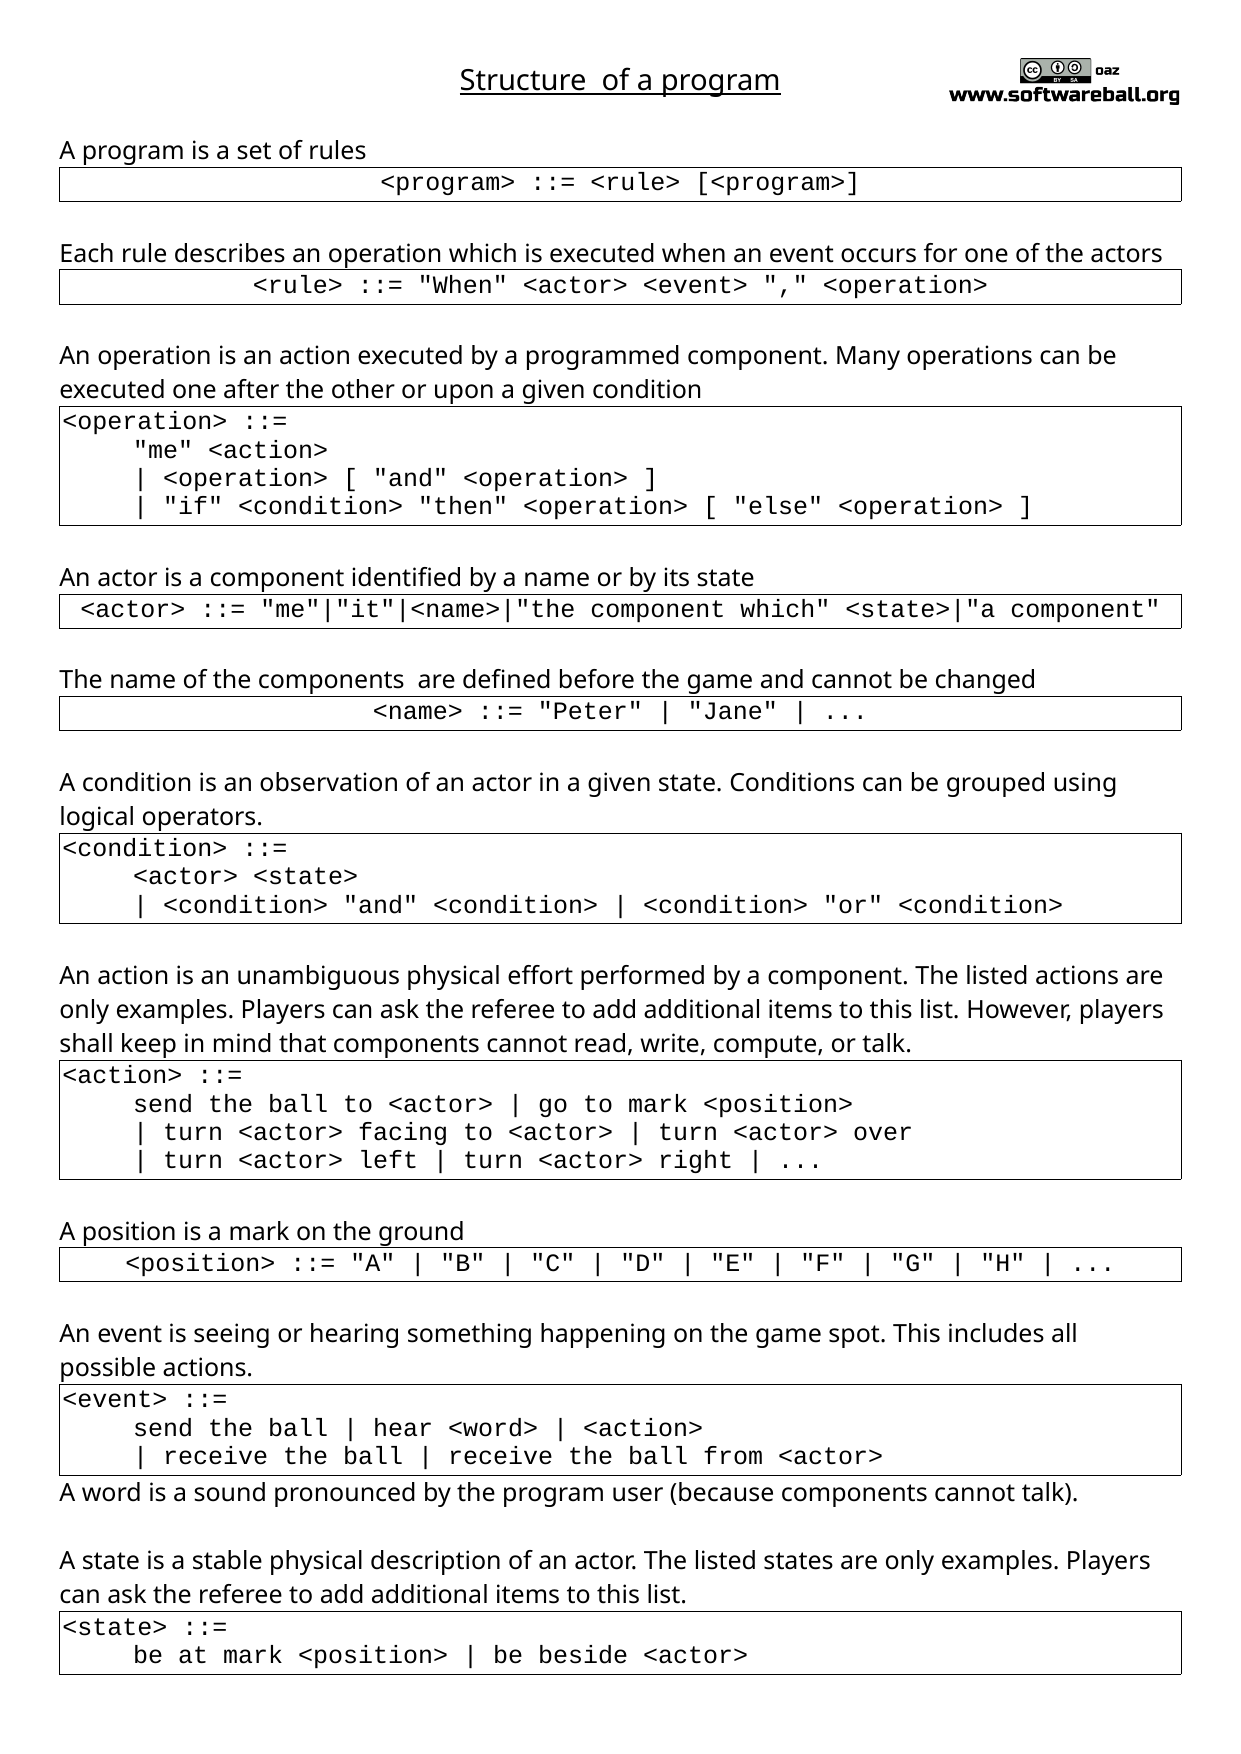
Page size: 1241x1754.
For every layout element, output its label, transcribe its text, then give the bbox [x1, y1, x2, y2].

text <rule> ::= "When" <actor> <event> "," <operation> [60, 270, 1181, 304]
text <program> ::= <rule> [<program>] [60, 168, 1181, 201]
text <name> ::= "Peter" | "Jane" | ... [60, 697, 1181, 730]
text A state is a stable physical description of an actor. The listed states are only examples. Players can ask the referee to add additional items to this list. [59, 1543, 1181, 1611]
text <event> ::= send the ball | hear <word> | <action> | receive the ball | receive the ball from <actor> [60, 1385, 1181, 1475]
text An action is an unambiguous physical effort performed by a component. The listed actions are only examples. Players can ask the referee to add additional items to this list. However, players shall keep in mind that components cannot read, write, compute, or talk. [59, 958, 1181, 1060]
text <position> ::= "A" | "B" | "C" | "D" | "E" | "F" | "G" | "H" | ... [60, 1248, 1181, 1281]
text <action> ::= send the ball to <actor> | go to mark <position> | turn <actor> facing to <actor> | turn <actor> over | turn <actor> left | turn <actor> right | ... [60, 1061, 1181, 1179]
text <state> ::= be at mark <position> | be beside <actor> [60, 1612, 1181, 1674]
text A condition is an observation of an actor in a given state. Conditions can be grouped using logical operators. [59, 764, 1181, 832]
text Structure of a program [59, 59, 949, 99]
text Each rule describes an operation which is executed when an event occurs for one of the actors [59, 235, 1181, 269]
text The name of the components are defined before the game and cannot be changed [59, 662, 1181, 696]
text <actor> ::= "me"|"it"|<name>|"the component which" <state>|"a component" [60, 595, 1181, 628]
picture [949, 58, 1180, 105]
text A position is a mark on the ground [59, 1213, 1181, 1247]
text An event is seeing or hearing something happening on the game spot. This includes all possible actions. [59, 1316, 1181, 1384]
text <condition> ::= <actor> <state> | <condition> "and" <condition> | <condition> "or" <condition> [60, 834, 1181, 923]
text A program is a set of rules [59, 133, 1181, 167]
text <operation> ::= "me" <action> | <operation> [ "and" <operation> ] | "if" <condition> "then" <operation> [ "else" <operation> ] [60, 407, 1181, 525]
text An operation is an action executed by a programmed component. Many operations can be executed one after the other or upon a given condition [59, 338, 1181, 406]
text An actor is a component identified by a name or by its state [59, 559, 1181, 593]
text A word is a sound pronounced by the program user (because components cannot talk). [59, 1476, 1181, 1509]
